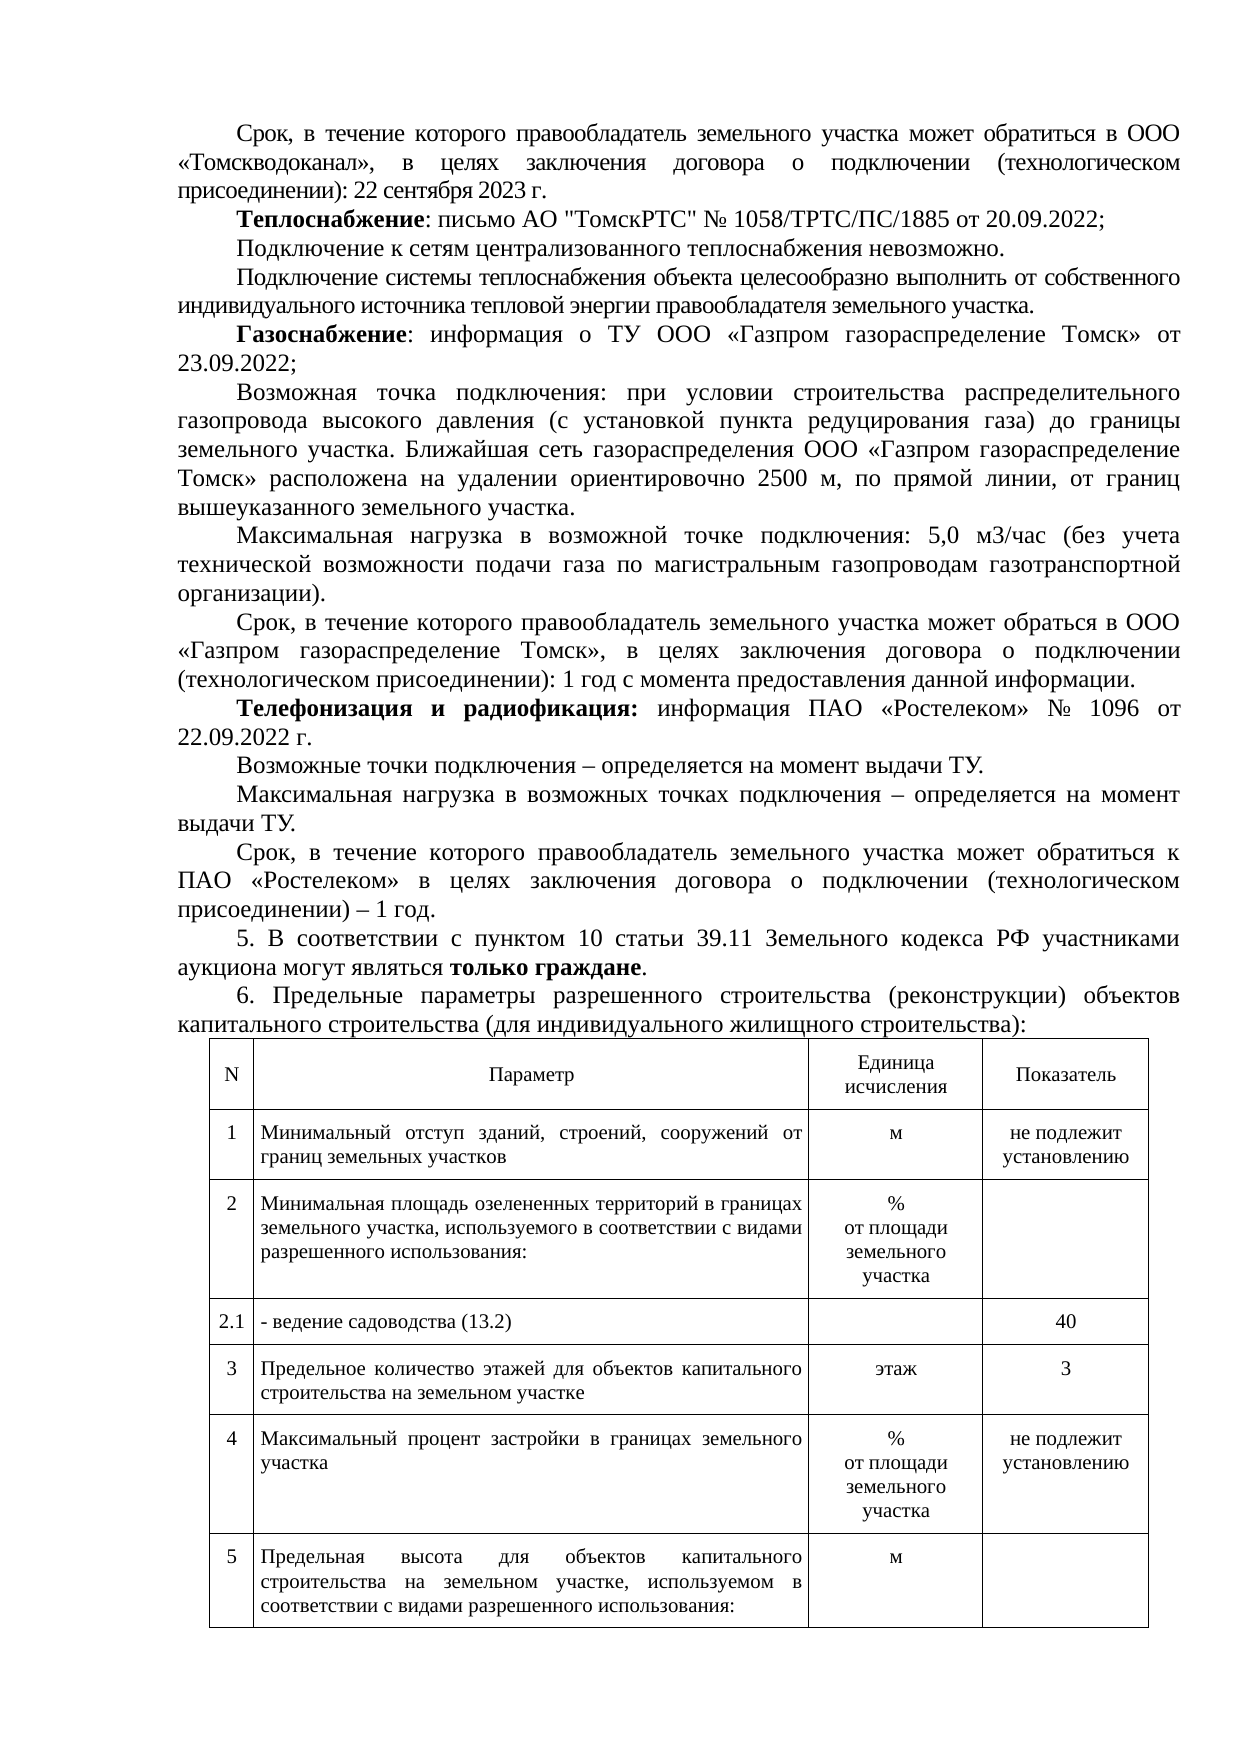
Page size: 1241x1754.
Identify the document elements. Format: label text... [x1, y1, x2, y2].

table_cell - ведение садоводства (13.2) [254, 1299, 808, 1344]
table_cell м [809, 1534, 982, 1627]
text 6. Предельные параметры разрешенного строительства (реконструкции) объектов капитального строительства (для индивидуального жилищного строительства): [177, 981, 1181, 1038]
text Подключение к сетям централизованного теплоснабжения невозможно. [177, 233, 1181, 262]
table_cell Предельное количество этажей для объектов капитального строительства на земельном участке [254, 1345, 808, 1414]
text Подключение системы теплоснабжения объекта целесообразно выполнить от собственного индивидуального источника тепловой энергии правообладателя земельного участка. [177, 262, 1181, 319]
text Срок, в течение которого правообладатель земельного участка может обратиться в ООО «Томскводоканал», в целях заключения договора о подключении (технологическом присоединении): 22 сентября 2023 г. [177, 118, 1181, 204]
table_cell 3 [983, 1345, 1148, 1414]
table_cell 3 [210, 1345, 253, 1414]
table_cell [983, 1180, 1148, 1297]
text Максимальная нагрузка в возможной точке подключения: 5,0 м3/час (без учета технической возможности подачи газа по магистральным газопроводам газотранспортной организации). [177, 521, 1181, 607]
table_cell не подлежит установлению [983, 1110, 1148, 1179]
text Газоснабжение: информация о ТУ ООО «Газпром газораспределение Томск» от 23.09.2022; [177, 319, 1181, 377]
table_cell не подлежит установлению [983, 1415, 1148, 1533]
table_cell Предельная высота для объектов капитального строительства на земельном участке, используемом в соответствии с видами разрешенного использования: [254, 1534, 808, 1627]
table_cell % от площади земельного участка [809, 1180, 982, 1297]
table_header N [210, 1039, 253, 1108]
table_cell % от площади земельного участка [809, 1415, 982, 1533]
text Максимальная нагрузка в возможных точках подключения – определяется на момент выдачи ТУ. [177, 779, 1181, 837]
table_cell 1 [210, 1110, 253, 1179]
text Срок, в течение которого правообладатель земельного участка может обратиться к ПАО «Ростелеком» в целях заключения договора о подключении (технологическом присоединении) – 1 год. [177, 837, 1181, 923]
table_cell 4 [210, 1415, 253, 1533]
table_header Параметр [254, 1039, 808, 1108]
text Возможные точки подключения – определяется на момент выдачи ТУ. [177, 751, 1181, 779]
table_cell этаж [809, 1345, 982, 1414]
table_cell м [809, 1110, 982, 1179]
table_cell 2 [210, 1180, 253, 1297]
table_header Единица исчисления [809, 1039, 982, 1108]
table_header Показатель [983, 1039, 1148, 1108]
table_cell [983, 1534, 1148, 1627]
table_cell Минимальная площадь озелененных территорий в границах земельного участка, используемого в соответствии с видами разрешенного использования: [254, 1180, 808, 1297]
table_cell 5 [210, 1534, 253, 1627]
text 5. В соответствии с пунктом 10 статьи 39.11 Земельного кодекса РФ участниками аукциона могут являться только граждане. [177, 923, 1181, 981]
text Возможная точка подключения: при условии строительства распределительного газопровода высокого давления (с установкой пункта редуцирования газа) до границы земельного участка. Ближайшая сеть газораспределения ООО «Газпром газораспределение Томск» расположена на удалении ориентировочно 2500 м, по прямой линии, от границ вышеуказанного земельного участка. [177, 377, 1181, 521]
table_cell Минимальный отступ зданий, строений, сооружений от границ земельных участков [254, 1110, 808, 1179]
table_cell 40 [983, 1299, 1148, 1344]
text Телефонизация и радиофикация: информация ПАО «Ростелеком» № 1096 от 22.09.2022 г. [177, 693, 1181, 751]
table_cell [809, 1299, 982, 1344]
table_cell Максимальный процент застройки в границах земельного участка [254, 1415, 808, 1533]
table_cell 2.1 [210, 1299, 253, 1344]
text Срок, в течение которого правообладатель земельного участка может обраться в ООО «Газпром газораспределение Томск», в целях заключения договора о подключении (технологическом присоединении): 1 год с момента предоставления данной информации. [177, 607, 1181, 693]
text Теплоснабжение: письмо АО "ТомскРТС" № 1058/ТРТС/ПС/1885 от 20.09.2022; [177, 204, 1181, 233]
